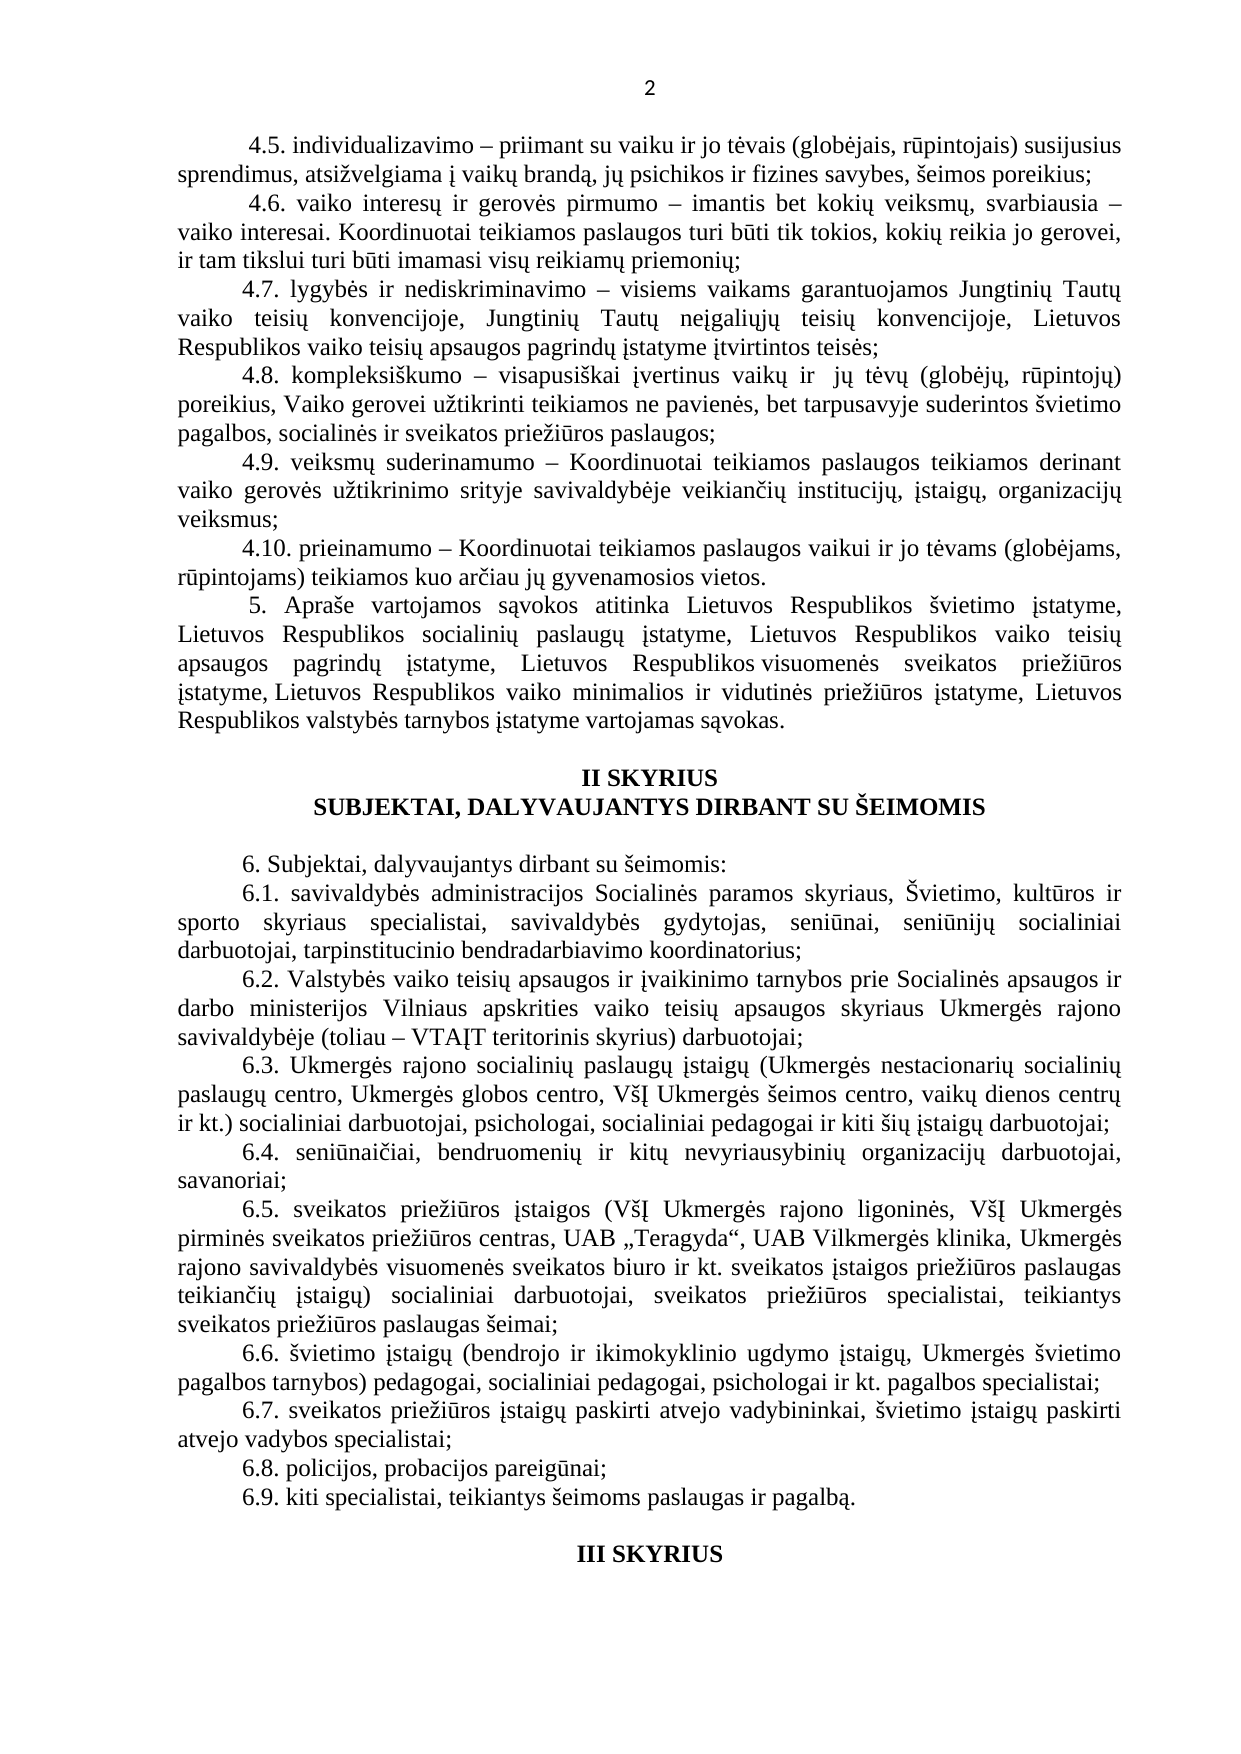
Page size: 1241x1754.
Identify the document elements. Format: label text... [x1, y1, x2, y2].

text 5. Apraše vartojamos sąvokos atitinka Lietuvos Respublikos švietimo įstatyme, Lietuvos Respublikos socialinių paslaugų įstatyme, Lietuvos Respublikos vaiko teisių apsaugos pagrindų įstatyme, Lietuvos Respublikos visuomenės sveikatos priežiūros įstatyme, Lietuvos Respublikos vaiko minimalios ir vidutinės priežiūros įstatyme, Lietuvos Respublikos valstybės tarnybos įstatyme vartojamas sąvokas. [177, 590, 1122, 734]
text 6.6. švietimo įstaigų (bendrojo ir ikimokyklinio ugdymo įstaigų, Ukmergės švietimo pagalbos tarnybos) pedagogai, socialiniai pedagogai, psichologai ir kt. pagalbos specialistai; [177, 1338, 1122, 1395]
text 6.1. savivaldybės administracijos Socialinės paramos skyriaus, Švietimo, kultūros ir sporto skyriaus specialistai, savivaldybės gydytojas, seniūnai, seniūnijų socialiniai darbuotojai, tarpinstitucinio bendradarbiavimo koordinatorius; [177, 878, 1122, 964]
text 6.5. sveikatos priežiūros įstaigos (VšĮ Ukmergės rajono ligoninės, VšĮ Ukmergės pirminės sveikatos priežiūros centras, UAB „Teragyda“, UAB Vilkmergės klinika, Ukmergės rajono savivaldybės visuomenės sveikatos biuro ir kt. sveikatos įstaigos priežiūros paslaugas teikiančių įstaigų) socialiniai darbuotojai, sveikatos priežiūros specialistai, teikiantys sveikatos priežiūros paslaugas šeimai; [177, 1194, 1122, 1338]
text III SKYRIUS [177, 1539, 1122, 1568]
text 6.4. seniūnaičiai, bendruomenių ir kitų nevyriausybinių organizacijų darbuotojai, savanoriai; [177, 1137, 1122, 1194]
text 4.8. kompleksiškumo – visapusiškai įvertinus vaikų ir jų tėvų (globėjų, rūpintojų) poreikius, Vaiko gerovei užtikrinti teikiamos ne pavienės, bet tarpusavyje suderintos švietimo pagalbos, socialinės ir sveikatos priežiūros paslaugos; [177, 360, 1122, 447]
text 4.7. lygybės ir nediskriminavimo – visiems vaikams garantuojamos Jungtinių Tautų vaiko teisių konvencijoje, Jungtinių Tautų neįgaliųjų teisių konvencijoje, Lietuvos Respublikos vaiko teisių apsaugos pagrindų įstatyme įtvirtintos teisės; [177, 274, 1122, 360]
text 4.9. veiksmų suderinamumo – Koordinuotai teikiamos paslaugos teikiamos derinant vaiko gerovės užtikrinimo srityje savivaldybėje veikiančių institucijų, įstaigų, organizacijų veiksmus; [177, 447, 1122, 533]
text 4.10. prieinamumo – Koordinuotai teikiamos paslaugos vaikui ir jo tėvams (globėjams, rūpintojams) teikiamos kuo arčiau jų gyvenamosios vietos. [177, 533, 1122, 590]
text 6.9. kiti specialistai, teikiantys šeimoms paslaugas ir pagalbą. [177, 1482, 1122, 1510]
text 4.5. individualizavimo – priimant su vaiku ir jo tėvais (globėjais, rūpintojais) susijusius sprendimus, atsižvelgiama į vaikų brandą, jų psichikos ir fizines savybes, šeimos poreikius; [177, 130, 1122, 188]
text 6.8. policijos, probacijos pareigūnai; [177, 1453, 1122, 1482]
text II SKYRIUS [177, 763, 1122, 792]
text 6.2. Valstybės vaiko teisių apsaugos ir įvaikinimo tarnybos prie Socialinės apsaugos ir darbo ministerijos Vilniaus apskrities vaiko teisių apsaugos skyriaus Ukmergės rajono savivaldybėje (toliau – VTAĮT teritorinis skyrius) darbuotojai; [177, 964, 1122, 1050]
text SUBJEKTAI, DALYVAUJANTYS DIRBANT SU ŠEIMOMIS [177, 792, 1122, 820]
text 6. Subjektai, dalyvaujantys dirbant su šeimomis: [177, 849, 1122, 878]
text 6.7. sveikatos priežiūros įstaigų paskirti atvejo vadybininkai, švietimo įstaigų paskirti atvejo vadybos specialistai; [177, 1395, 1122, 1453]
text 6.3. Ukmergės rajono socialinių paslaugų įstaigų (Ukmergės nestacionarių socialinių paslaugų centro, Ukmergės globos centro, VšĮ Ukmergės šeimos centro, vaikų dienos centrų ir kt.) socialiniai darbuotojai, psichologai, socialiniai pedagogai ir kiti šių įstaigų darbuotojai; [177, 1050, 1122, 1137]
text 4.6. vaiko interesų ir gerovės pirmumo – imantis bet kokių veiksmų, svarbiausia – vaiko interesai. Koordinuotai teikiamos paslaugos turi būti tik tokios, kokių reikia jo gerovei, ir tam tikslui turi būti imamasi visų reikiamų priemonių; [177, 188, 1122, 274]
